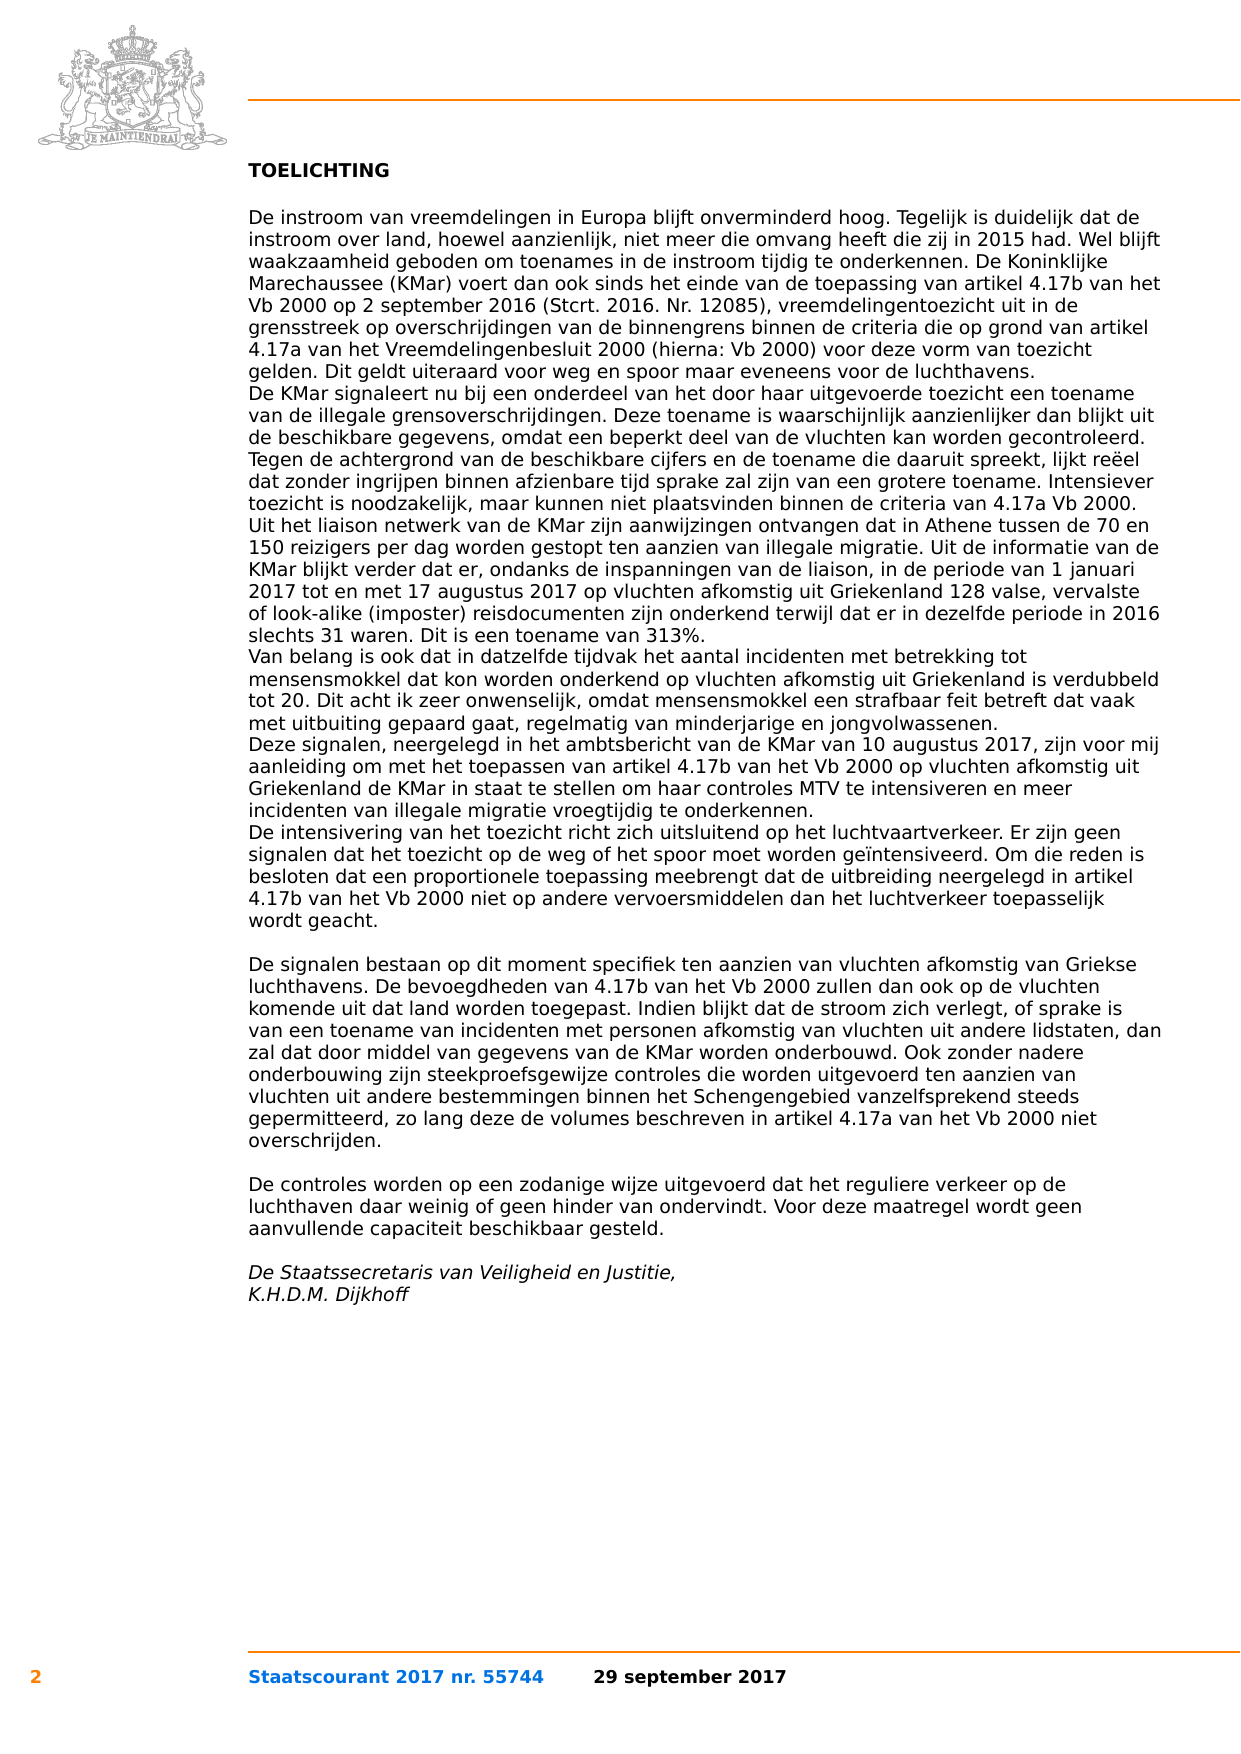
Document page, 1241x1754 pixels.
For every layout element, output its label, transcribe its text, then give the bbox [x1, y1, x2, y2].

text De KMar signaleert nu bij een onderdeel van het door haar uitgevoerde toezicht een toename van de illegale grensoverschrijdingen. Deze toename is waarschijnlijk aanzienlijker dan blijkt uit de beschikbare gegevens, omdat een beperkt deel van de vluchten kan worden gecontroleerd. Tegen de achtergrond van de beschikbare cijfers en de toename die daaruit spreekt, lijkt reëel dat zonder ingrijpen binnen afzienbare tijd sprake zal zijn van een grotere toename. Intensiever toezicht is noodzakelijk, maar kunnen niet plaatsvinden binnen de criteria van 4.17a Vb 2000. [248, 383, 1163, 514]
text De signalen bestaan op dit moment specifiek ten aanzien van vluchten afkomstig van Griekse luchthavens. De bevoegdheden van 4.17b van het Vb 2000 zullen dan ook op de vluchten komende uit dat land worden toegepast. Indien blijkt dat de stroom zich verlegt, of sprake is van een toename van incidenten met personen afkomstig van vluchten uit andere lidstaten, dan zal dat door middel van gegevens van de KMar worden onderbouwd. Ook zonder nadere onderbouwing zijn steekproefsgewijze controles die worden uitgevoerd ten aanzien van vluchten uit andere bestemmingen binnen het Schengengebied vanzelfsprekend steeds gepermitteerd, zo lang deze de volumes beschreven in artikel 4.17a van het Vb 2000 niet overschrijden. [248, 954, 1163, 1152]
text De instroom van vreemdelingen in Europa blijft onverminderd hoog. Tegelijk is duidelijk dat de instroom over land, hoewel aanzienlijk, niet meer die omvang heeft die zij in 2015 had. Wel blijft waakzaamheid geboden om toenames in de instroom tijdig te onderkennen. De Koninklijke Marechaussee (KMar) voert dan ook sinds het einde van de toepassing van artikel 4.17b van het Vb 2000 op 2 september 2016 (Stcrt. 2016. Nr. 12085), vreemdelingentoezicht uit in de grensstreek op overschrijdingen van de binnengrens binnen de criteria die op grond van artikel 4.17a van het Vreemdelingenbesluit 2000 (hierna: Vb 2000) voor deze vorm van toezicht gelden. Dit geldt uiteraard voor weg en spoor maar eveneens voor de luchthavens. [248, 207, 1163, 383]
text Deze signalen, neergelegd in het ambtsbericht van de KMar van 10 augustus 2017, zijn voor mij aanleiding om met het toepassen van artikel 4.17b van het Vb 2000 op vluchten afkomstig uit Griekenland de KMar in staat te stellen om haar controles MTV te intensiveren en meer incidenten van illegale migratie vroegtijdig te onderkennen. [248, 734, 1163, 822]
text De Staatssecretaris van Veiligheid en Justitie, K.H.D.M. Dijkhoff [248, 1262, 1163, 1306]
text De intensivering van het toezicht richt zich uitsluitend op het luchtvaartverkeer. Er zijn geen signalen dat het toezicht op de weg of het spoor moet worden geïntensiveerd. Om die reden is besloten dat een proportionele toepassing meebrengt dat de uitbreiding neergelegd in artikel 4.17b van het Vb 2000 niet op andere vervoersmiddelen dan het luchtverkeer toepasselijk wordt geacht. [248, 822, 1163, 932]
picture [38, 25, 227, 150]
text De controles worden op een zodanige wijze uitgevoerd dat het reguliere verkeer op de luchthaven daar weinig of geen hinder van ondervindt. Voor deze maatregel wordt geen aanvullende capaciteit beschikbaar gesteld. [248, 1174, 1163, 1240]
subtitle TOELICHTING [248, 160, 1163, 182]
text Van belang is ook dat in datzelfde tijdvak het aantal incidenten met betrekking tot mensensmokkel dat kon worden onderkend op vluchten afkomstig uit Griekenland is verdubbeld tot 20. Dit acht ik zeer onwenselijk, omdat mensensmokkel een strafbaar feit betreft dat vaak met uitbuiting gepaard gaat, regelmatig van minderjarige en jongvolwassenen. [248, 646, 1163, 734]
text Uit het liaison netwerk van de KMar zijn aanwijzingen ontvangen dat in Athene tussen de 70 en 150 reizigers per dag worden gestopt ten aanzien van illegale migratie. Uit de informatie van de KMar blijkt verder dat er, ondanks de inspanningen van de liaison, in de periode van 1 januari 2017 tot en met 17 augustus 2017 op vluchten afkomstig uit Griekenland 128 valse, vervalste of look-alike (imposter) reisdocumenten zijn onderkend terwijl dat er in dezelfde periode in 2016 slechts 31 waren. Dit is een toename van 313%. [248, 514, 1163, 646]
